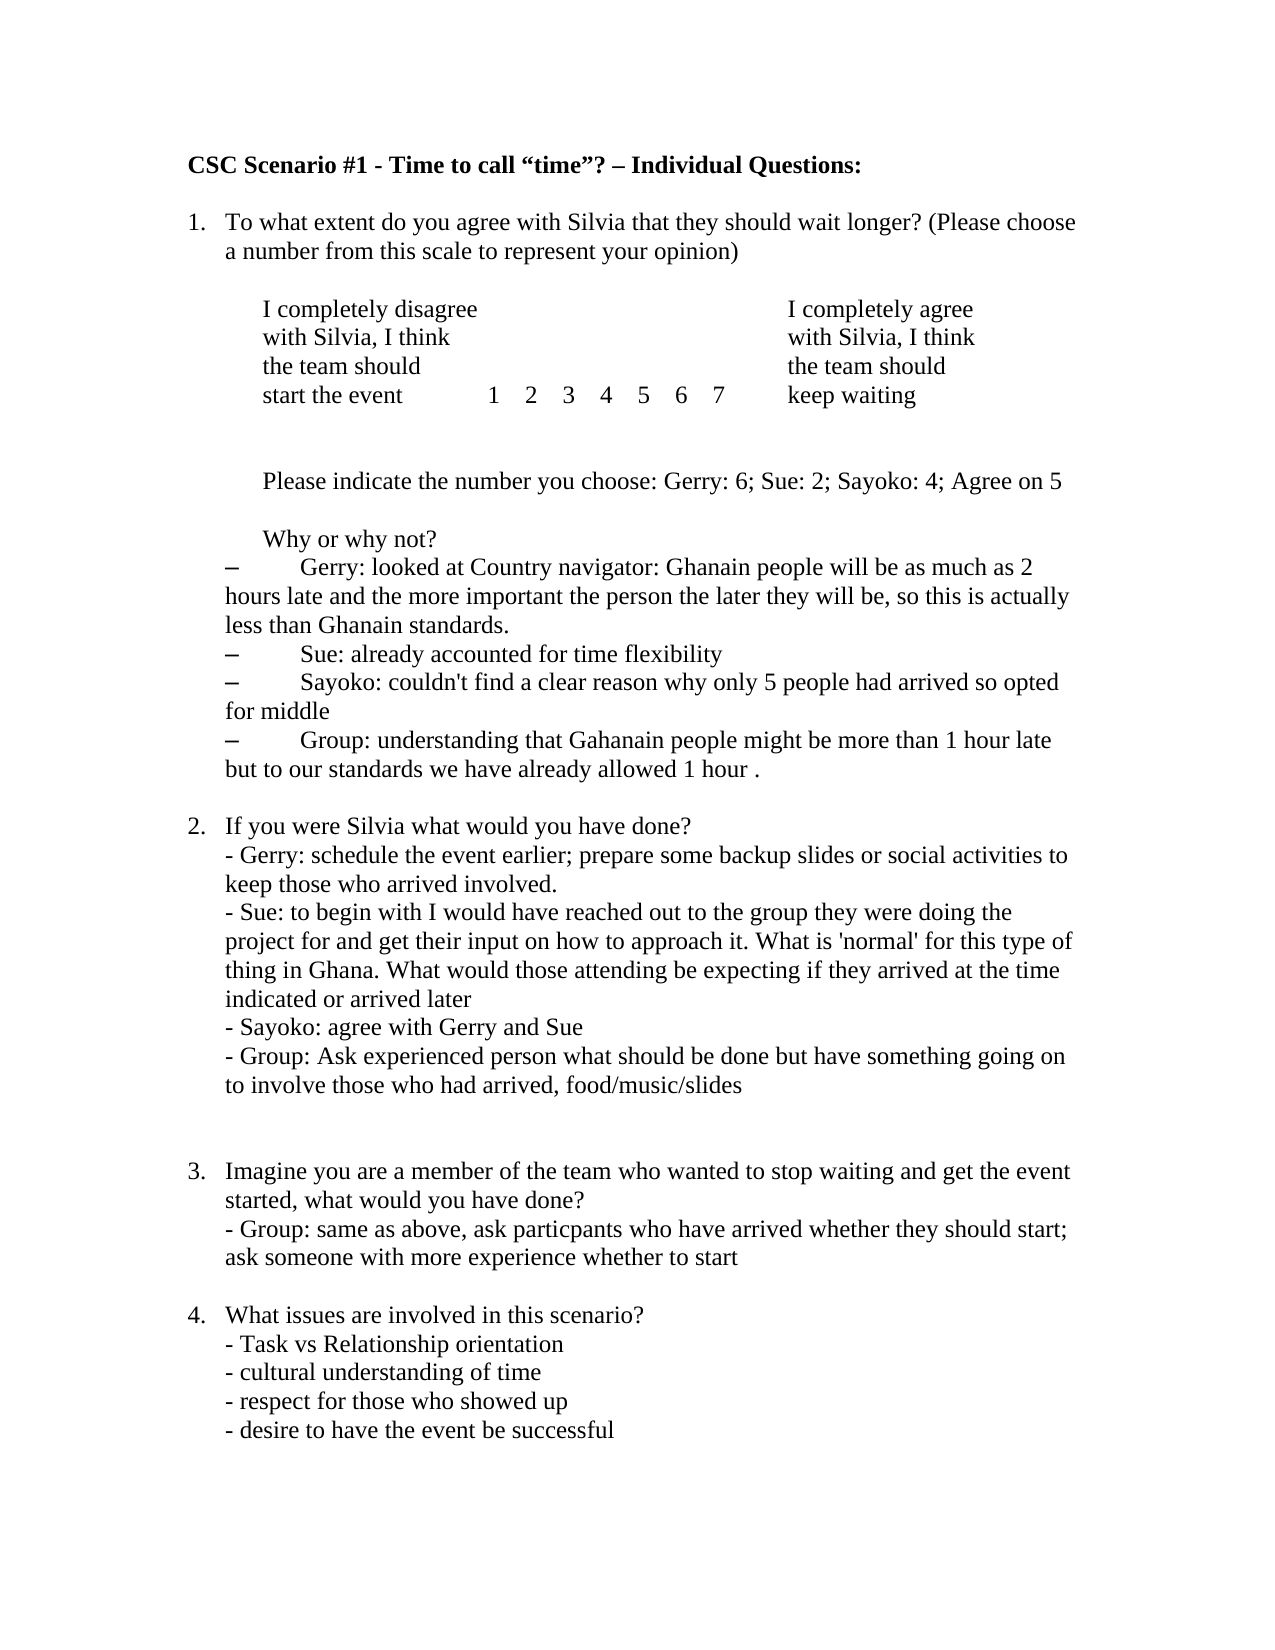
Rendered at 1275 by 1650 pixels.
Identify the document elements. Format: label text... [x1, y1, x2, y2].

list If you were Silvia what would you have done? [187, 811, 1087, 840]
list Group: understanding that Gahanain people might be more than 1 hour late but to our standards we have already allowed 1 hour . [225, 725, 1087, 782]
text start the event 1 2 3 4 5 6 7 keep waiting [262, 380, 1087, 409]
text the team should the team should [262, 351, 1087, 380]
list - Gerry: schedule the event earlier; prepare some backup slides or social activities to keep those who arrived involved. [187, 840, 1087, 897]
list Sue: already accounted for time flexibility [225, 639, 1087, 667]
list What issues are involved in this scenario? - Task vs Relationship orientation - cultural understanding of time - respect for those who showed up - desire to have the event be successful [187, 1300, 1087, 1444]
text I completely disagree I completely agree [262, 294, 1087, 322]
list To what extent do you agree with Silvia that they should wait longer? (Please choose a number from this scale to represent your opinion) [187, 207, 1087, 265]
text with Silvia, I think with Silvia, I think [187, 322, 1087, 351]
text Please indicate the number you choose: Gerry: 6; Sue: 2; Sayoko: 4; Agree on 5 [187, 466, 1087, 495]
list - Sue: to begin with I would have reached out to the group they were doing the project for and get their input on how to approach it. What is 'normal' for this type of thing in Ghana. What would those attending be expecting if they arrived at the time indicated or arrived later - Sayoko: agree with Gerry and Sue - Group: Ask experienced person what should be done but have something going on to involve those who had arrived, food/music/slides [187, 897, 1087, 1099]
text Why or why not? [262, 524, 1087, 552]
list Gerry: looked at Country navigator: Ghanain people will be as much as 2 hours late and the more important the person the later they will be, so this is actually less than Ghanain standards. [225, 552, 1087, 639]
text CSC Scenario #1 - Time to call “time”? – Individual Questions: [187, 150, 1087, 179]
list Imagine you are a member of the team who wanted to stop waiting and get the event started, what would you have done? - Group: same as above, ask particpants who have arrived whether they should start; ask someone with more experience whether to start [187, 1156, 1087, 1271]
list Sayoko: couldn't find a clear reason why only 5 people had arrived so opted for middle [225, 667, 1087, 725]
